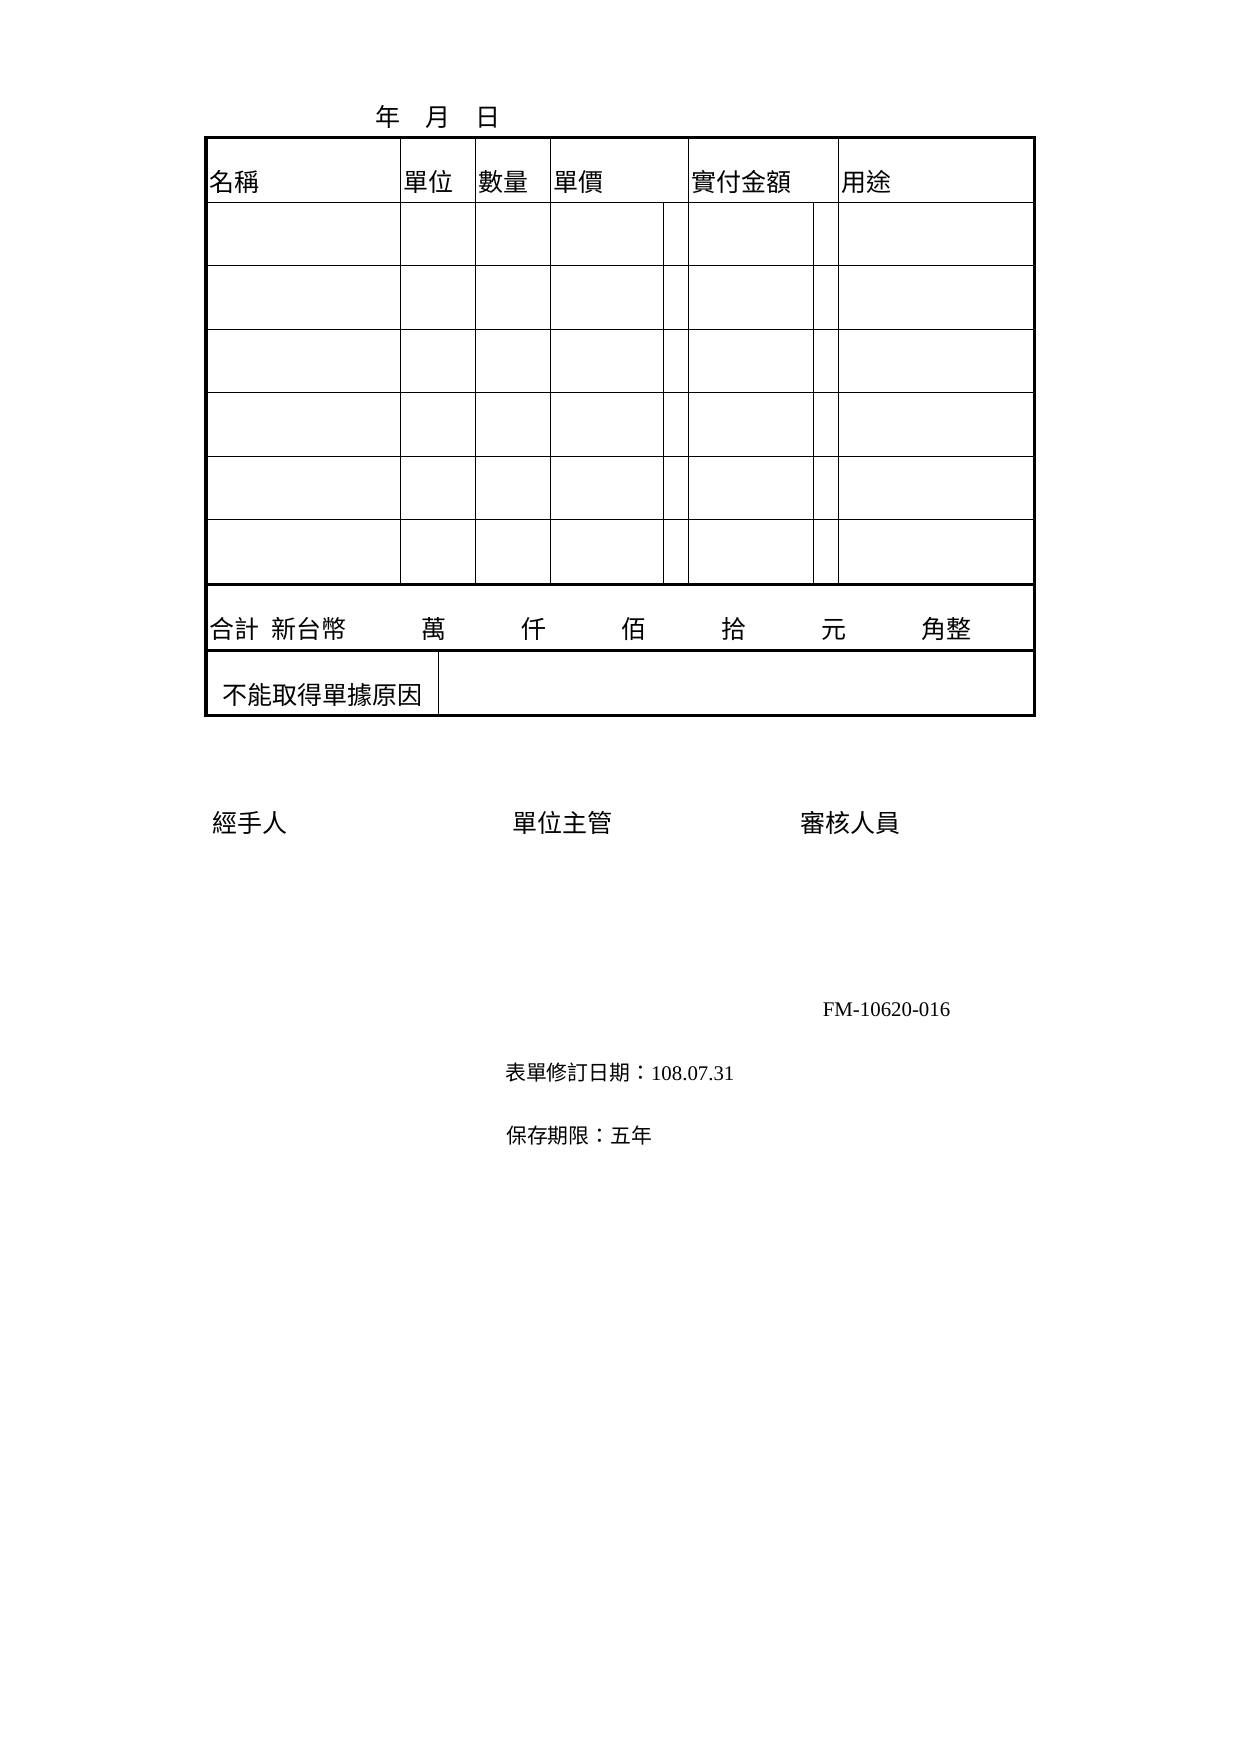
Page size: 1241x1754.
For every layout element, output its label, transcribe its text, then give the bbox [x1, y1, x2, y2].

table_cell [551, 203, 663, 265]
table_header 數量 [476, 139, 550, 202]
table_cell [208, 520, 400, 583]
table_cell [839, 330, 1033, 392]
table_header 單位 [401, 139, 475, 202]
table_cell [476, 393, 550, 456]
table_header 名稱 [208, 139, 400, 202]
table_cell [401, 330, 475, 392]
table_cell [208, 330, 400, 392]
table_cell [439, 652, 1033, 714]
table_cell [208, 393, 400, 456]
table_cell [476, 203, 550, 265]
table_cell [551, 520, 663, 583]
table_cell [476, 520, 550, 583]
table_cell 合計 新台幣 萬 仟 佰 拾 元 角整 [208, 586, 1033, 648]
table_cell [208, 457, 400, 519]
text 保存期限：五年 [187, 1092, 1053, 1155]
table_cell [839, 266, 1033, 329]
table_cell [551, 330, 663, 392]
table_cell [401, 203, 475, 265]
table_cell [689, 266, 813, 329]
text 年 月 日 [187, 73, 1053, 136]
table_cell [814, 457, 838, 519]
table_cell [401, 457, 475, 519]
table_header 單價 [551, 139, 688, 202]
table_cell [664, 520, 688, 583]
table_cell [664, 457, 688, 519]
table_cell [689, 520, 813, 583]
table_cell [476, 330, 550, 392]
table_cell [839, 457, 1033, 519]
table_cell [814, 330, 838, 392]
table_cell [551, 266, 663, 329]
table_cell [814, 203, 838, 265]
table_cell [208, 266, 400, 329]
table_cell [664, 203, 688, 265]
table_cell [689, 457, 813, 519]
text 表單修訂日期：108.07.31 [187, 1030, 1053, 1092]
table_cell [689, 203, 813, 265]
table_cell [208, 203, 400, 265]
table_cell [476, 457, 550, 519]
table_cell [551, 457, 663, 519]
table_cell [401, 266, 475, 329]
table_cell [664, 266, 688, 329]
table_cell [689, 330, 813, 392]
table_cell [814, 266, 838, 329]
table_cell [551, 393, 663, 456]
text FM-10620-016 [187, 967, 1053, 1030]
table_cell [689, 393, 813, 456]
table_cell [814, 393, 838, 456]
table_cell [664, 393, 688, 456]
table_cell [839, 393, 1033, 456]
text 經手人 單位主管 審核人員 [187, 780, 1053, 842]
table_cell [401, 393, 475, 456]
table_cell [814, 520, 838, 583]
table_cell [839, 520, 1033, 583]
table_cell [401, 520, 475, 583]
table_header 實付金額 [689, 139, 838, 202]
table_cell [664, 330, 688, 392]
table_cell 不能取得單據原因 [208, 652, 438, 714]
table_header 用途 [839, 139, 1033, 202]
table_cell [839, 203, 1033, 265]
table_cell [476, 266, 550, 329]
